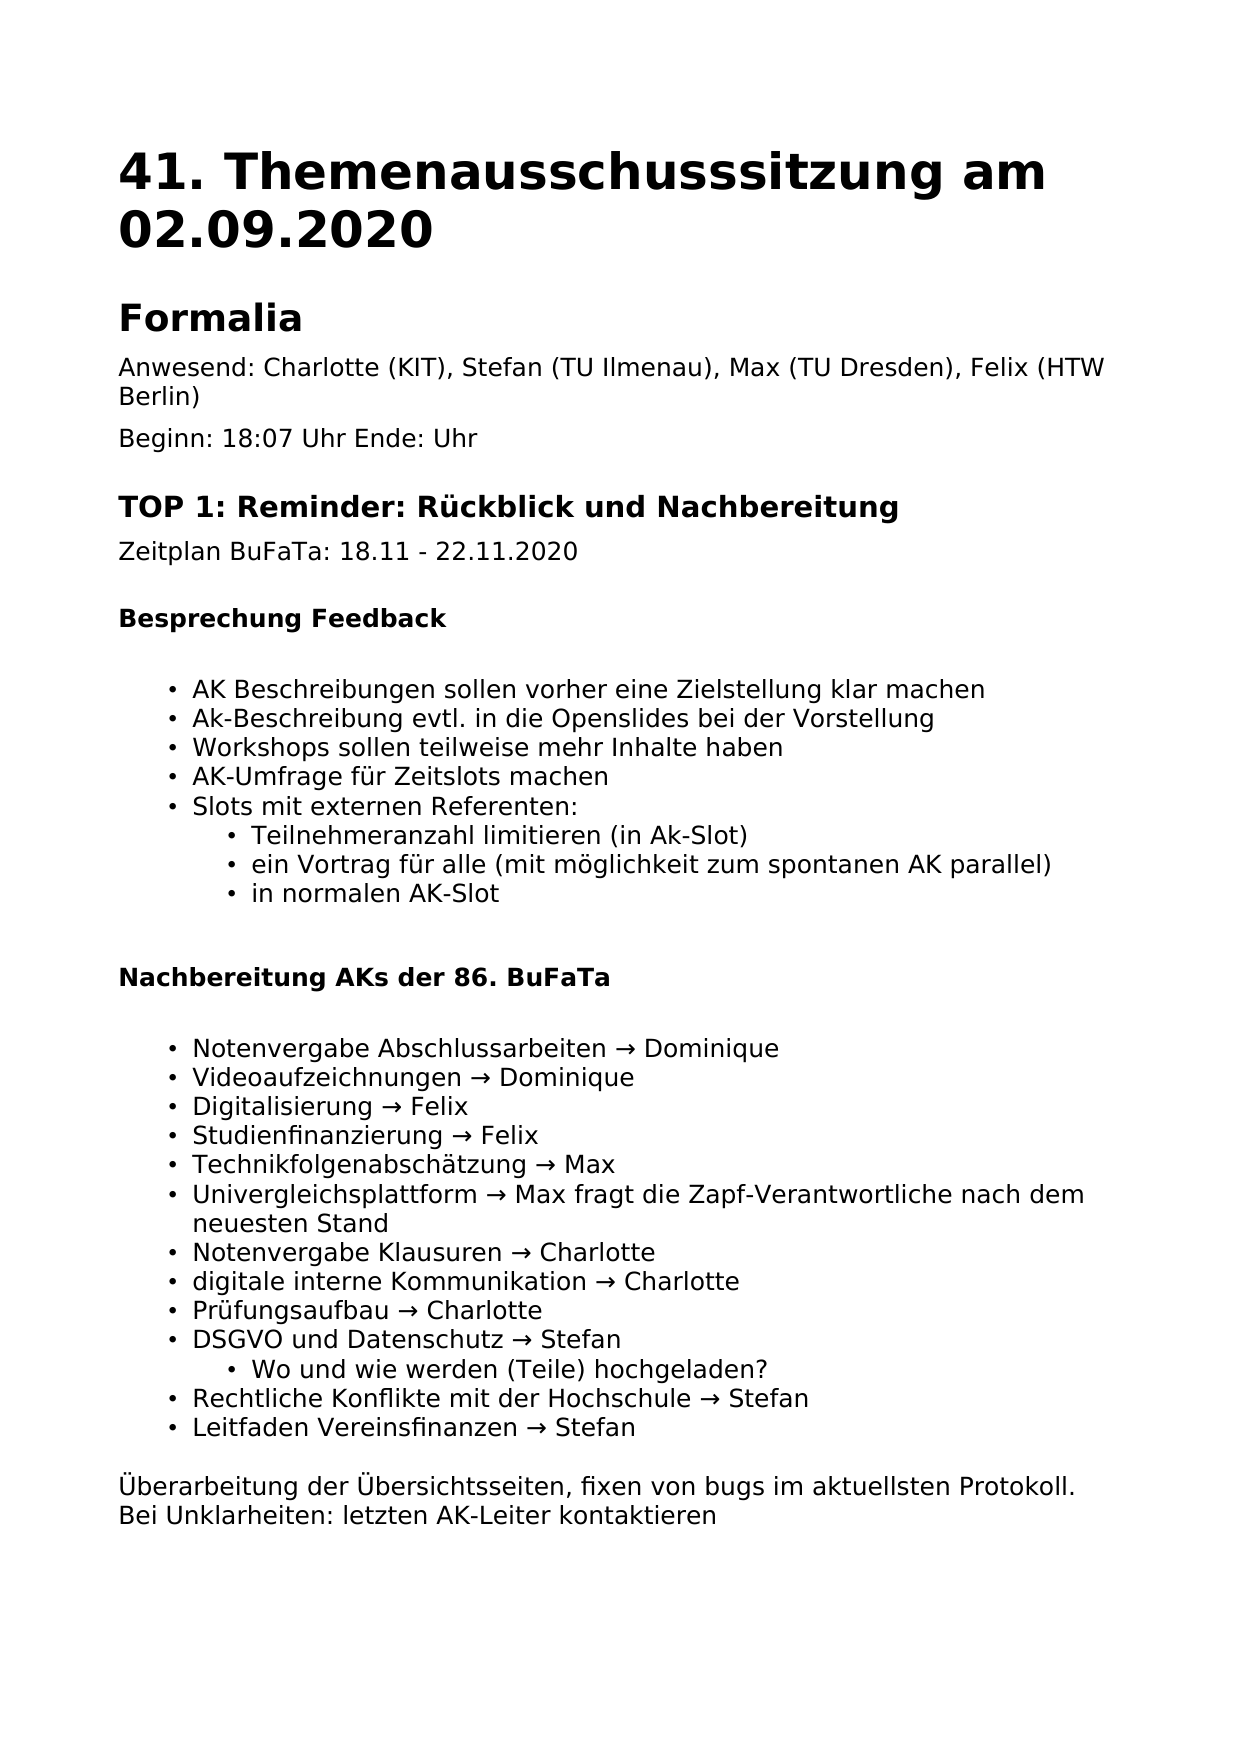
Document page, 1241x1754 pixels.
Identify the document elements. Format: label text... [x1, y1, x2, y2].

list Studienfinanzierung → Felix [177, 1121, 1122, 1151]
subtitle Nachbereitung AKs der 86. BuFaTa [118, 963, 1122, 992]
text Überarbeitung der Übersichtsseiten, fixen von bugs im aktuellsten Protokoll. Bei Unklarheiten: letzten AK-Leiter kontaktieren [118, 1472, 1122, 1530]
list Teilnehmeranzahl limitieren (in Ak-Slot) [236, 821, 1122, 850]
list Univergleichsplattform → Max fragt die Zapf-Verantwortliche nach dem neuesten Stand [177, 1180, 1122, 1238]
list Notenvergabe Klausuren → Charlotte [177, 1238, 1122, 1267]
list Rechtliche Konflikte mit der Hochschule → Stefan [177, 1384, 1122, 1413]
list Prüfungsaufbau → Charlotte [177, 1296, 1122, 1326]
text Beginn: 18:07 Uhr Ende: Uhr [118, 424, 1122, 453]
list AK-Umfrage für Zeitslots machen [177, 762, 1122, 792]
list ein Vortrag für alle (mit möglichkeit zum spontanen AK parallel) [236, 850, 1122, 879]
list AK Beschreibungen sollen vorher eine Zielstellung klar machen [177, 675, 1122, 704]
list in normalen AK-Slot [236, 879, 1122, 908]
list DSGVO und Datenschutz → Stefan [177, 1326, 1122, 1355]
list Notenvergabe Abschlussarbeiten → Dominique [177, 1034, 1122, 1063]
list Technikfolgenabschätzung → Max [177, 1151, 1122, 1180]
list Digitalisierung → Felix [177, 1092, 1122, 1121]
list Ak-Beschreibung evtl. in die Openslides bei der Vorstellung [177, 704, 1122, 733]
subtitle 41. Themenausschusssitzung am 02.09.2020 [118, 143, 1122, 259]
list Leitfaden Vereinsfinanzen → Stefan [177, 1413, 1122, 1442]
subtitle Formalia [118, 297, 1122, 341]
text Zeitplan BuFaTa: 18.11 - 22.11.2020 [118, 537, 1122, 566]
list Workshops sollen teilweise mehr Inhalte haben [177, 733, 1122, 762]
list Videoaufzeichnungen → Dominique [177, 1063, 1122, 1092]
text Anwesend: Charlotte (KIT), Stefan (TU Ilmenau), Max (TU Dresden), Felix (HTW Berlin) [118, 353, 1122, 412]
list Slots mit externen Referenten: [177, 792, 1122, 821]
list Wo und wie werden (Teile) hochgeladen? [236, 1355, 1122, 1384]
subtitle TOP 1: Reminder: Rückblick und Nachbereitung [118, 491, 1122, 525]
subtitle Besprechung Feedback [118, 604, 1122, 633]
list digitale interne Kommunikation → Charlotte [177, 1267, 1122, 1296]
